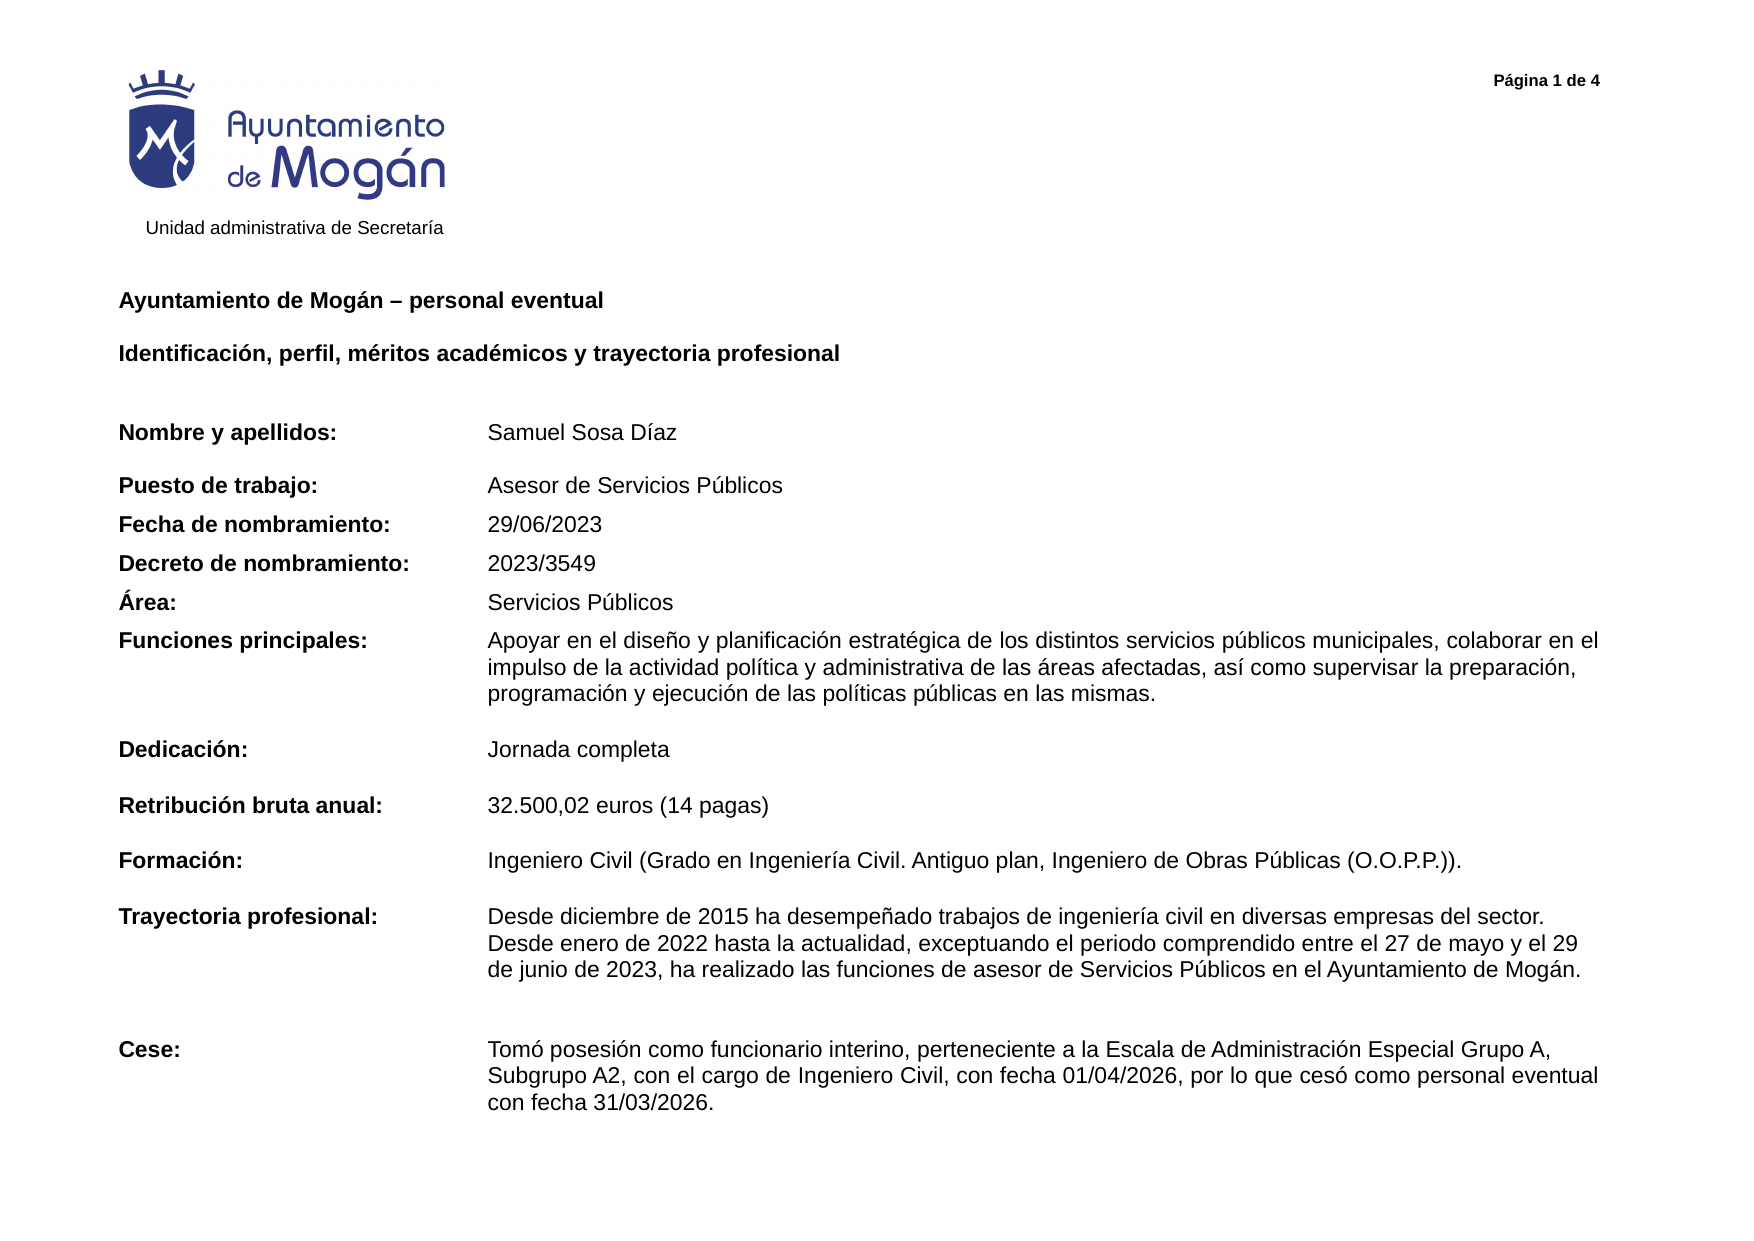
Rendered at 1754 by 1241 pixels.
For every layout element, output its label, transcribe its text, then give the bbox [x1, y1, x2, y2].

text Cese: Tomó posesión como funcionario interino, perteneciente a la Escala de Administración Especial Grupo A, Subgrupo A2, con el cargo de Ingeniero Civil, con fecha 01/04/2026, por lo que cesó como personal eventual con fecha 31/03/2026. [118, 1036, 1606, 1115]
text Ayuntamiento de Mogán – personal eventual [118, 287, 1606, 314]
text Identificación, perfil, méritos académicos y trayectoria profesional [118, 340, 1606, 366]
text Decreto de nombramiento: 2023/3549 [118, 549, 1606, 576]
subtitle Trayectoria profesional: Desde diciembre de 2015 ha desempeñado trabajos de ingeniería civil en diversas empresas del sector. Desde enero de 2022 hasta la actualidad, exceptuando el periodo comprendido entre el 27 de mayo y el 29 de junio de 2023, ha realizado las funciones de asesor de Servicios Públicos en el Ayuntamiento de Mogán. [118, 903, 1606, 982]
text Fecha de nombramiento: 29/06/2023 [118, 511, 1606, 537]
text Puesto de trabajo: Asesor de Servicios Públicos [118, 472, 1606, 498]
text Área: Servicios Públicos [118, 588, 1606, 615]
subtitle Formación: Ingeniero Civil (Grado en Ingeniería Civil. Antiguo plan, Ingeniero de Obras Públicas (O.O.P.P.)). [118, 847, 1606, 874]
picture [128, 70, 445, 206]
text Dedicación: Jornada completa [118, 736, 1606, 762]
text Nombre y apellidos: Samuel Sosa Díaz [118, 419, 1606, 446]
subtitle Funciones principales: Apoyar en el diseño y planificación estratégica de los distintos servicios públicos municipales, colaborar en el impulso de la actividad política y administrativa de las áreas afectadas, así como supervisar la preparación, programación y ejecución de las políticas públicas en las mismas. [118, 627, 1606, 706]
text Retribución bruta anual: 32.500,02 euros (14 pagas) [118, 792, 1606, 818]
